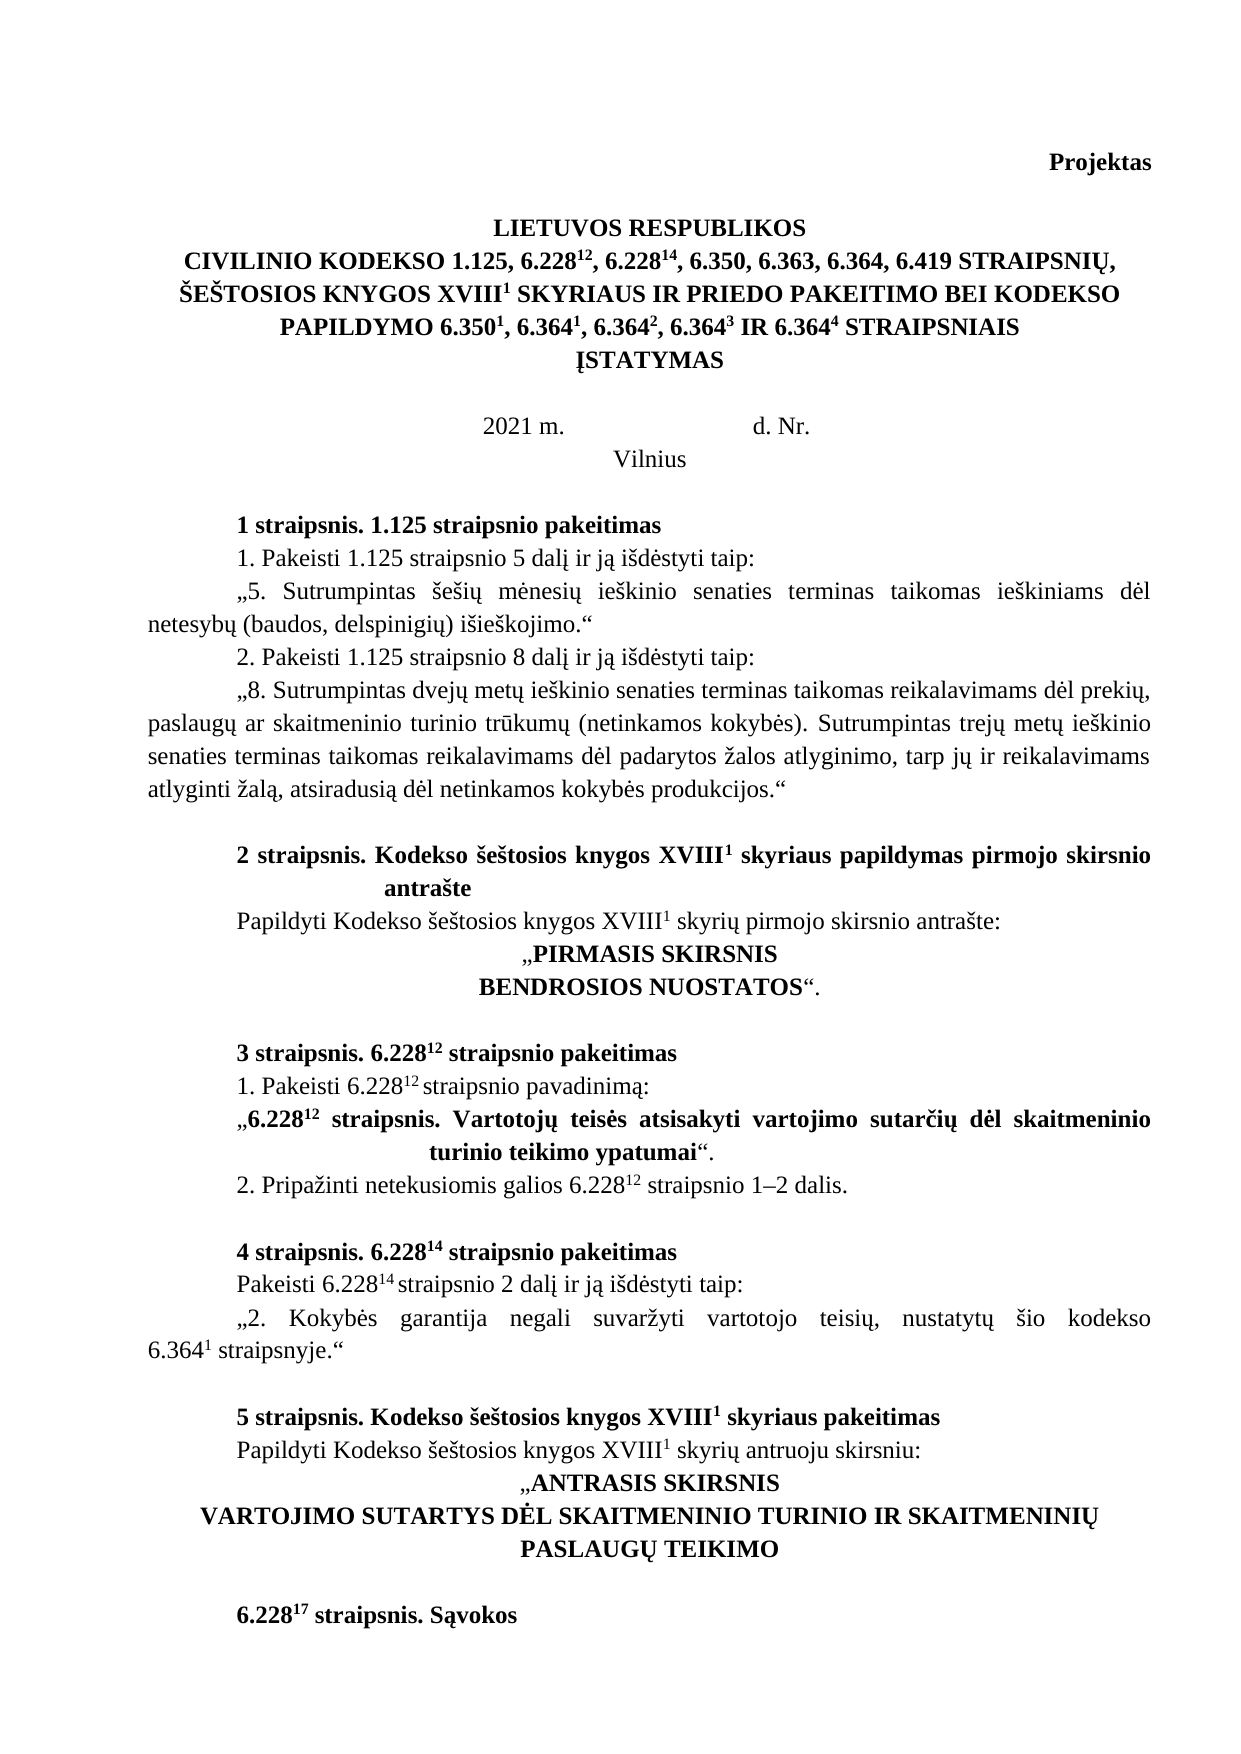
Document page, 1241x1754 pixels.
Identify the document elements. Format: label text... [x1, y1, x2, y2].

text Projektas [148, 147, 1152, 176]
text 1 straipsnis. 1.125 straipsnio pakeitimas [148, 510, 1152, 539]
text „ANTRASIS SKIRSNIS [148, 1468, 1152, 1496]
text LIETUVOS RESPUBLIKOS [148, 213, 1152, 242]
text „2. Kokybės garantija negali suvaržyti vartotojo teisių, nustatytų šio kodekso 6.3641 straipsnyje.“ [148, 1303, 1152, 1364]
text Papildyti Kodekso šeštosios knygos XVIII1 skyrių pirmojo skirsnio antrašte: [148, 906, 1152, 935]
text „PIRMASIS SKIRSNIS [148, 939, 1152, 968]
text 2. Pripažinti netekusiomis galios 6.22812 straipsnio 1–2 dalis. [148, 1171, 1152, 1199]
text Vilnius [148, 444, 1152, 473]
text BENDROSIOS NUOSTATOS“. [148, 972, 1152, 1001]
text „8. Sutrumpintas dvejų metų ieškinio senaties terminas taikomas reikalavimams dėl prekių, paslaugų ar skaitmeninio turinio trūkumų (netinkamos kokybės). Sutrumpintas trejų metų ieškinio senaties terminas taikomas reikalavimams dėl padarytos žalos atlyginimo, tarp jų ir reikalavimams atlyginti žalą, atsiradusią dėl netinkamos kokybės produkcijos.“ [148, 675, 1152, 803]
text „5. Sutrumpintas šešių mėnesių ieškinio senaties terminas taikomas ieškiniams dėl netesybų (baudos, delspinigių) išieškojimo.“ [148, 576, 1152, 638]
text 5 straipsnis. Kodekso šeštosios knygos XVIII1 skyriaus pakeitimas [148, 1402, 1152, 1430]
text Papildyti Kodekso šeštosios knygos XVIII1 skyrių antruoju skirsniu: [148, 1435, 1152, 1463]
text 2 straipsnis. Kodekso šeštosios knygos XVIII1 skyriaus papildymas pirmojo skirsnio antrašte [236, 840, 1152, 902]
text „6.22812 straipsnis. Vartotojų teisės atsisakyti vartojimo sutarčių dėl skaitmeninio turinio teikimo ypatumai“. [236, 1104, 1152, 1166]
text 2021 m. d. Nr. [148, 411, 1152, 440]
text 2. Pakeisti 1.125 straipsnio 8 dalį ir ją išdėstyti taip: [148, 642, 1152, 671]
text Pakeisti 6.22814 straipsnio 2 dalį ir ją išdėstyti taip: [148, 1269, 1152, 1298]
text 3 straipsnis. 6.22812 straipsnio pakeitimas [148, 1038, 1152, 1067]
text 6.22817 straipsnis. Sąvokos [148, 1600, 1152, 1628]
text 1. Pakeisti 6.22812 straipsnio pavadinimą: [236, 1071, 1152, 1100]
text VARTOJIMO SUTARTYS DĖL SKAITMENINIO TURINIO IR SKAITMENINIŲ PASLAUGŲ TEIKIMO [148, 1501, 1152, 1562]
text 4 straipsnis. 6.22814 straipsnio pakeitimas [148, 1237, 1152, 1265]
text CIVILINIO KODEKSO 1.125, 6.22812, 6.22814, 6.350, 6.363, 6.364, 6.419 STRAIPSNIŲ, ŠEŠTOSIOS KNYGOS XVIII1 SKYRIAUS IR PRIEDO PAKEITIMO BEI KODEKSO PAPILDYMO 6.3501, 6.3641, 6.3642, 6.3643 IR 6.3644 STRAIPSNIAIS [148, 246, 1152, 341]
text ĮSTATYMAS [148, 345, 1152, 374]
text 1. Pakeisti 1.125 straipsnio 5 dalį ir ją išdėstyti taip: [148, 543, 1152, 572]
